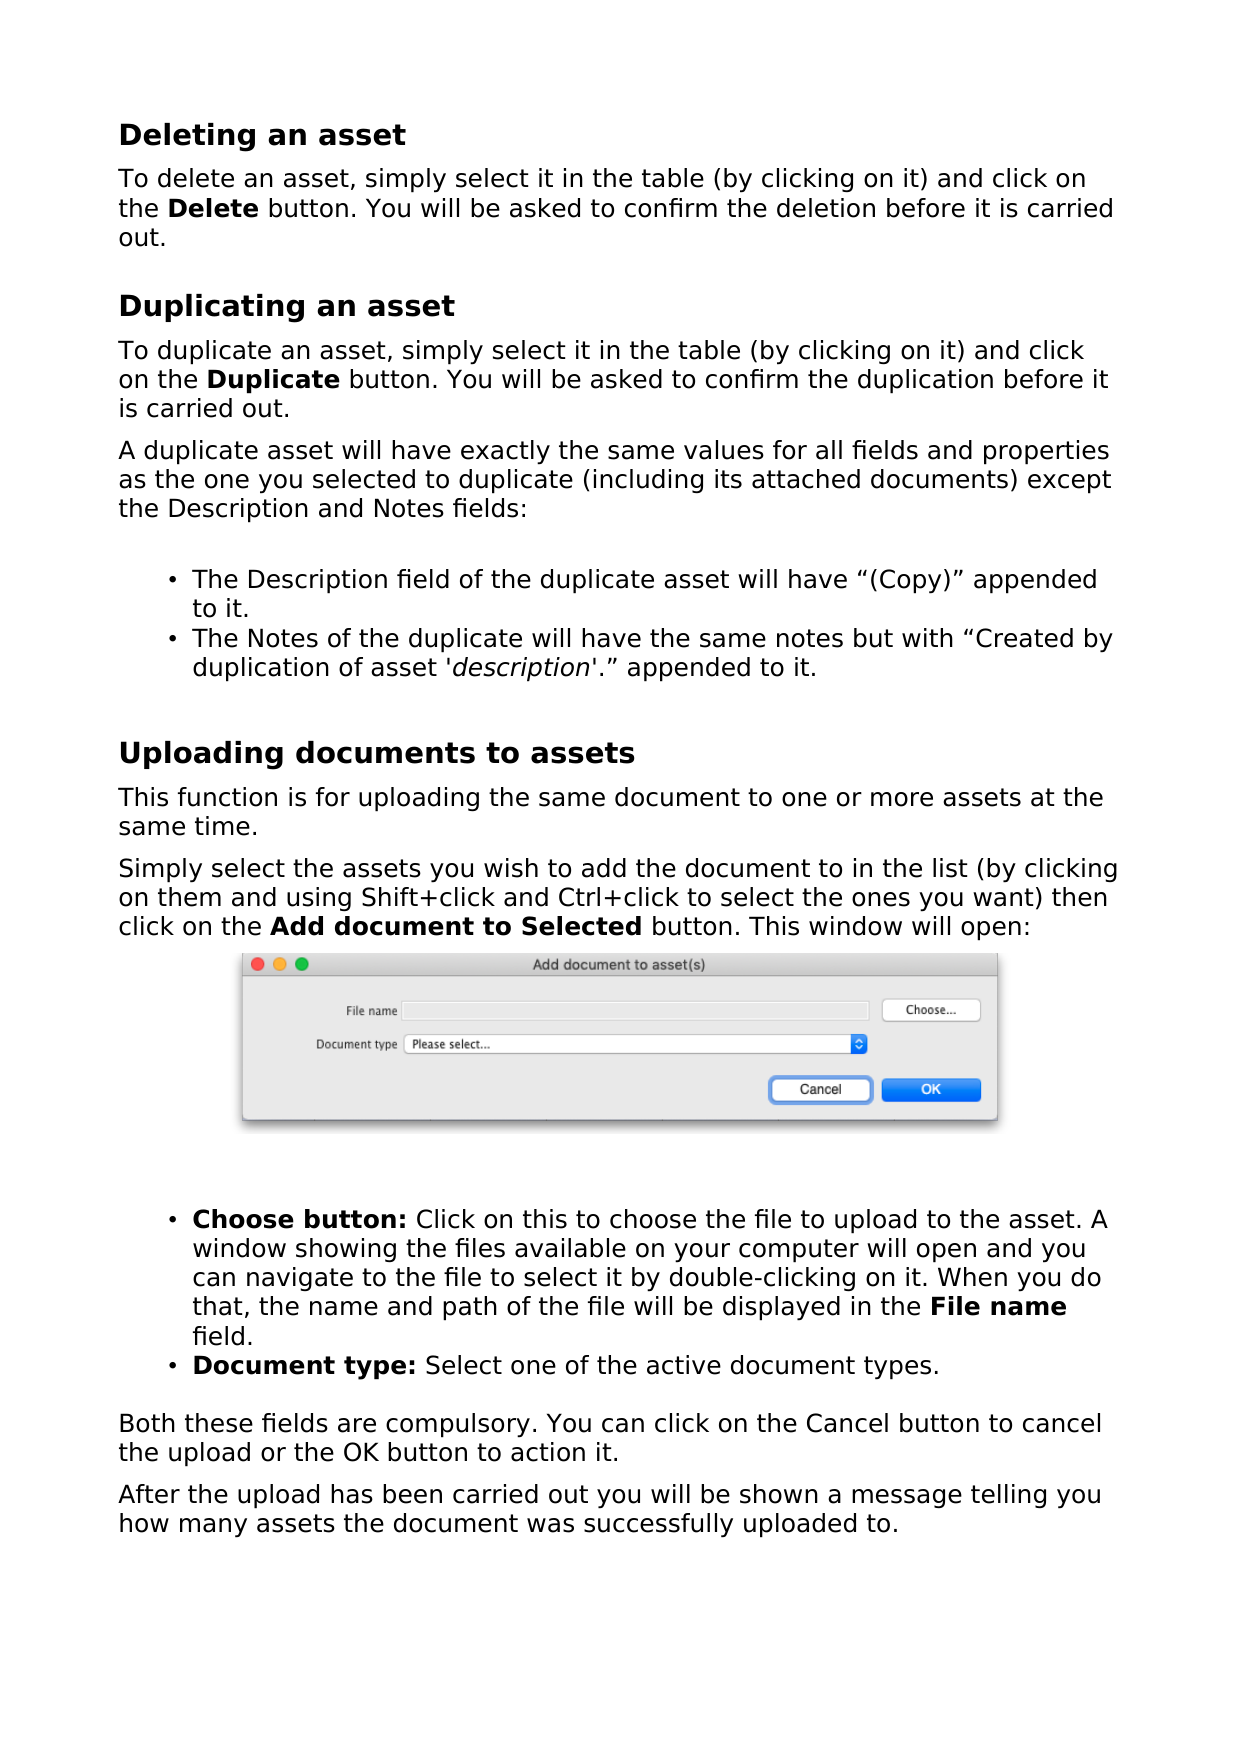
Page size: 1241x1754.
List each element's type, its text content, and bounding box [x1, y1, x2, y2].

picture [229, 953, 1011, 1134]
text Simply select the assets you wish to add the document to in the list (by clicking on them and using Shift+click and Ctrl+click to select the ones you want) then click on the Add document to Selected button. This window will open: [118, 854, 1122, 941]
text After the upload has been carried out you will be shown a message telling you how many assets the document was successfully uploaded to. [118, 1480, 1122, 1539]
text To delete an asset, simply select it in the table (by clicking on it) and click on the Delete button. You will be asked to confirm the deletion before it is carried out. [118, 164, 1122, 252]
text This function is for uploading the same document to one or more assets at the same time. [118, 783, 1122, 841]
list Document type: Select one of the active document types. [177, 1351, 1122, 1380]
list The Notes of the duplicate will have the same notes but with “Created by duplication of asset 'description'.” appended to it. [177, 624, 1122, 682]
subtitle Uploading documents to assets [118, 737, 1122, 771]
subtitle Deleting an asset [118, 118, 1122, 152]
subtitle Duplicating an asset [118, 289, 1122, 323]
text A duplicate asset will have exactly the same values for all fields and properties as the one you selected to duplicate (including its attached documents) except the Description and Notes fields: [118, 436, 1122, 523]
list Choose button: Click on this to choose the file to upload to the asset. A window showing the files available on your computer will open and you can navigate to the file to select it by double-clicking on it. When you do that, the name and path of the file will be displayed in the File name field. [177, 1205, 1122, 1351]
text Both these fields are compulsory. You can click on the Cancel button to cancel the upload or the OK button to action it. [118, 1409, 1122, 1468]
text To duplicate an asset, simply select it in the table (by clicking on it) and click on the Duplicate button. You will be asked to confirm the duplication before it is carried out. [118, 336, 1122, 423]
list The Description field of the duplicate asset will have “(Copy)” appended to it. [177, 566, 1122, 624]
